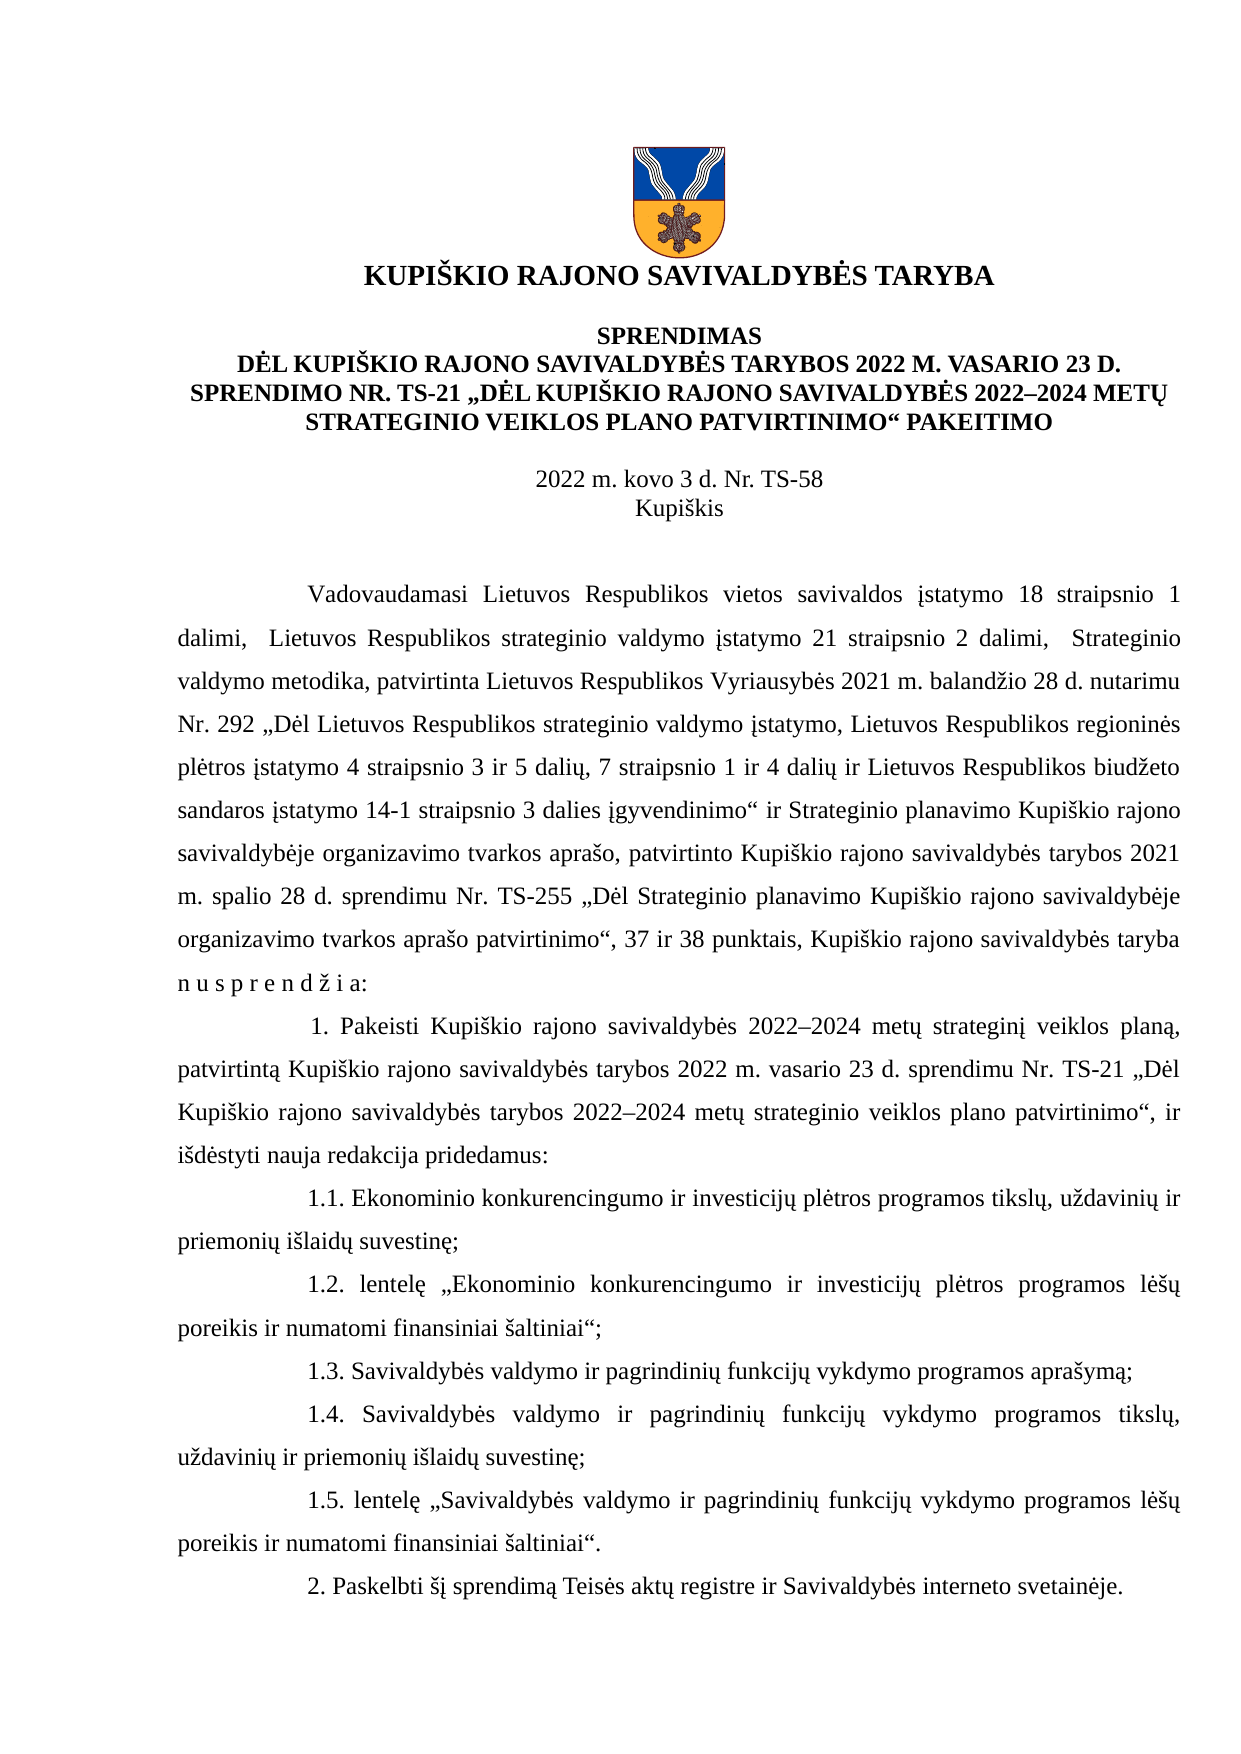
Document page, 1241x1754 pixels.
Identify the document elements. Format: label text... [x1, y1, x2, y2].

text 2022 m. kovo 3 d. Nr. TS-58 [177, 464, 1181, 493]
text 1.2. lentelę „Ekonominio konkurencingumo ir investicijų plėtros programos lėšų poreikis ir numatomi finansiniai šaltiniai“; [177, 1269, 1181, 1341]
text Vadovaudamasi Lietuvos Respublikos vietos savivaldos įstatymo 18 straipsnio 1 dalimi, Lietuvos Respublikos strateginio valdymo įstatymo 21 straipsnio 2 dalimi, Strateginio valdymo metodika, patvirtinta Lietuvos Respublikos Vyriausybės 2021 m. balandžio 28 d. nutarimu Nr. 292 „Dėl Lietuvos Respublikos strateginio valdymo įstatymo, Lietuvos Respublikos regioninės plėtros įstatymo 4 straipsnio 3 ir 5 dalių, 7 straipsnio 1 ir 4 dalių ir Lietuvos Respublikos biudžeto sandaros įstatymo 14-1 straipsnio 3 dalies įgyvendinimo“ ir Strateginio planavimo Kupiškio rajono savivaldybėje organizavimo tvarkos aprašo, patvirtinto Kupiškio rajono savivaldybės tarybos 2021 m. spalio 28 d. sprendimu Nr. TS-255 „Dėl Strateginio planavimo Kupiškio rajono savivaldybėje organizavimo tvarkos aprašo patvirtinimo“, 37 ir 38 punktais, Kupiškio rajono savivaldybės taryba n u s p r e n d ž i a: [177, 579, 1181, 996]
text 2. Paskelbti šį sprendimą Teisės aktų registre ir Savivaldybės interneto svetainėje. [177, 1571, 1181, 1600]
text DĖL KUPIŠKIO RAJONO SAVIVALDYBĖS TARYBOS 2022 M. VASARIO 23 D. SPRENDIMO NR. TS-21 „DĖL KUPIŠKIO RAJONO SAVIVALDYBĖS 2022–2024 METŲ STRATEGINIO VEIKLOS PLANO PATVIRTINIMO“ PAKEITIMO [177, 349, 1181, 436]
text 1.3. Savivaldybės valdymo ir pagrindinių funkcijų vykdymo programos aprašymą; [177, 1356, 1181, 1384]
text 1. Pakeisti Kupiškio rajono savivaldybės 2022–2024 metų strateginį veiklos planą, patvirtintą Kupiškio rajono savivaldybės tarybos 2022 m. vasario 23 d. sprendimu Nr. TS-21 „Dėl Kupiškio rajono savivaldybės tarybos 2022–2024 metų strateginio veiklos plano patvirtinimo“, ir išdėstyti nauja redakcija pridedamus: [177, 1011, 1181, 1169]
text 1.4. Savivaldybės valdymo ir pagrindinių funkcijų vykdymo programos tikslų, uždavinių ir priemonių išlaidų suvestinę; [177, 1399, 1181, 1471]
text 1.5. lentelę „Savivaldybės valdymo ir pagrindinių funkcijų vykdymo programos lėšų poreikis ir numatomi finansiniai šaltiniai“. [177, 1485, 1181, 1557]
text KUPIŠKIO RAJONO SAVIVALDYBĖS TARYBA [177, 258, 1181, 292]
text SPRENDIMAS [177, 321, 1181, 349]
text Kupiškis [177, 493, 1181, 522]
text 1.1. Ekonominio konkurencingumo ir investicijų plėtros programos tikslų, uždavinių ir priemonių išlaidų suvestinę; [177, 1183, 1181, 1255]
